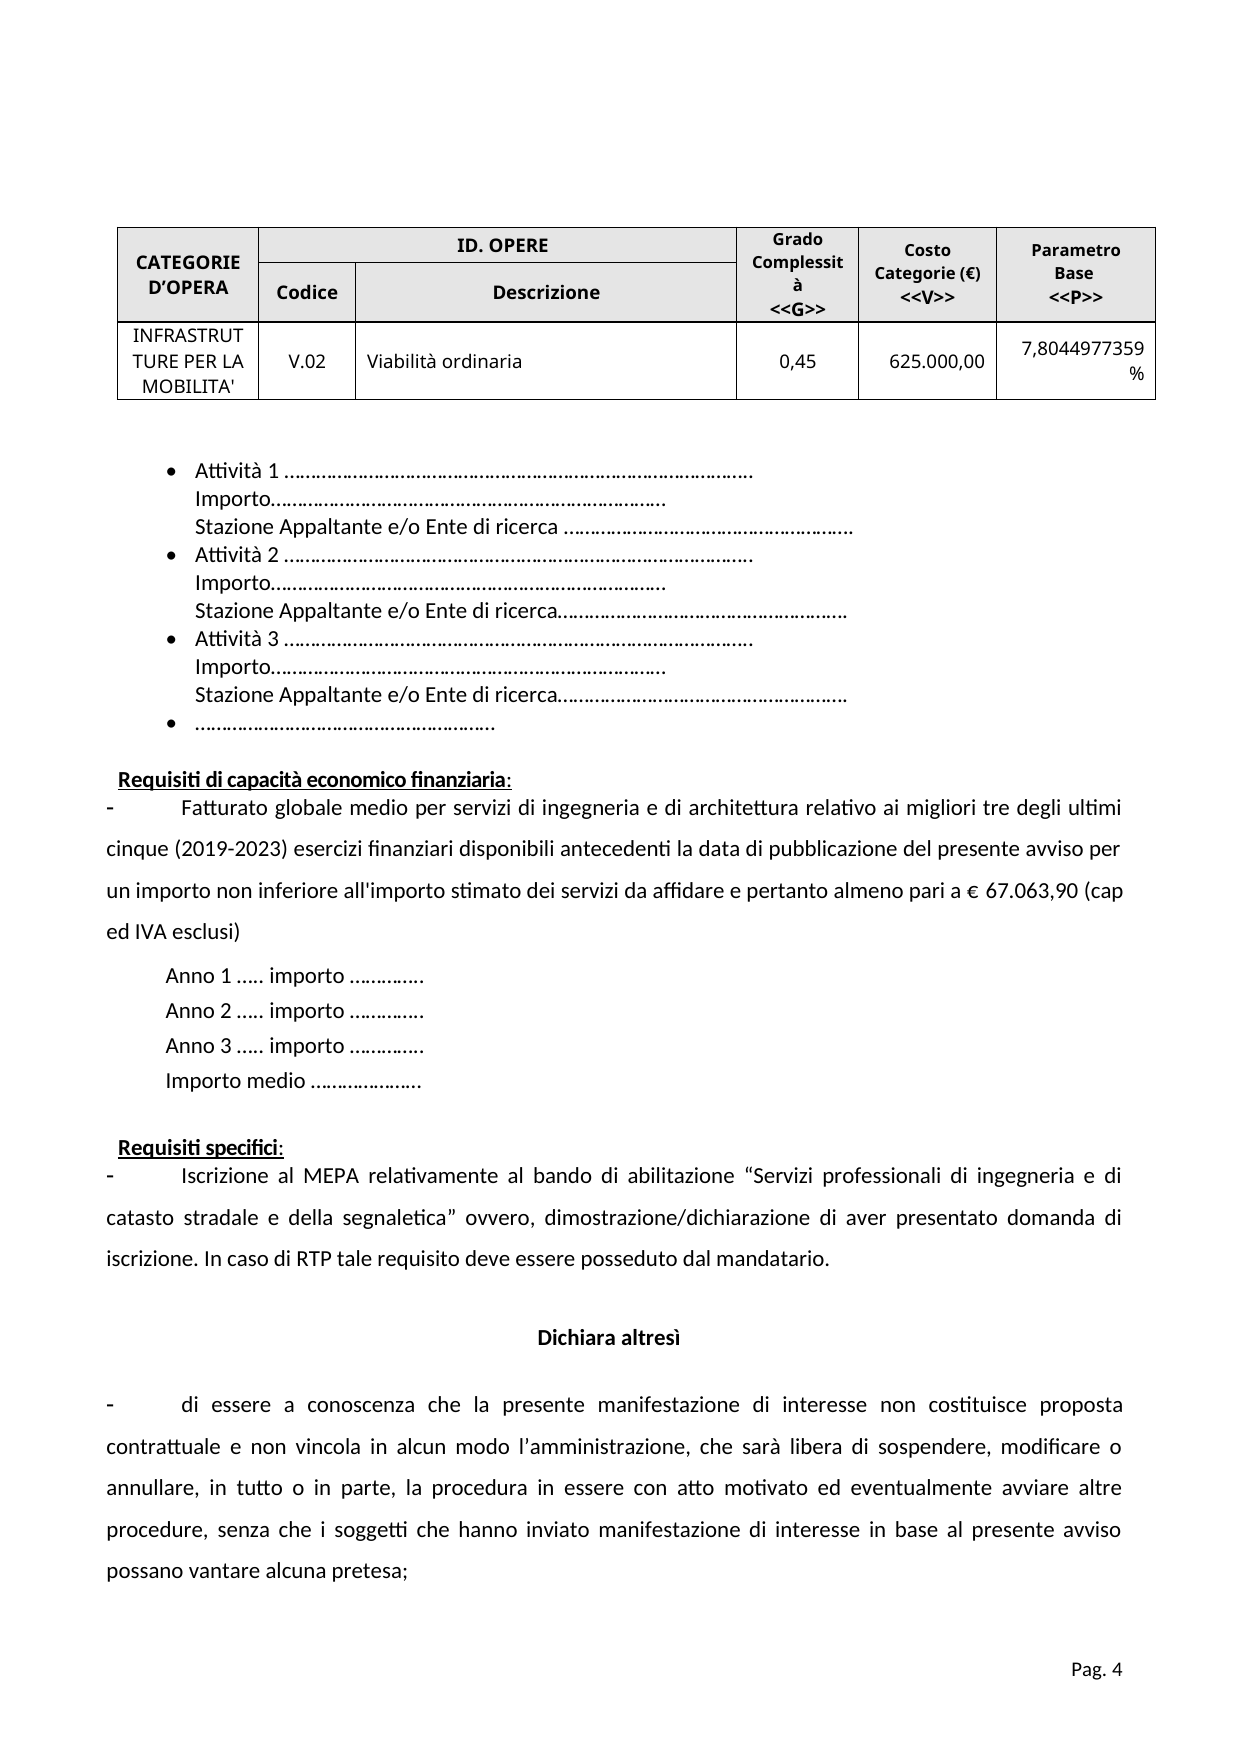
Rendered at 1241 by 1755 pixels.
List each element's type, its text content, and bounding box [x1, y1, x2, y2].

table_cell INFRASTRUTTURE PER LA MOBILITA' [118, 323, 258, 399]
list Attività 3 …………………………………………………………………………….. [165, 624, 1134, 652]
subtitle Requisiti specifici: [118, 1133, 1134, 1161]
text Stazione Appaltante e/o Ente di ricerca………………………………………………. [195, 596, 1134, 624]
subtitle Requisiti di capacità economico finanziaria: [118, 765, 1134, 793]
list ………………………………………………… [165, 708, 1134, 737]
text Importo………………………………………………………………… [195, 568, 1134, 596]
table_cell Descrizione [356, 263, 736, 321]
text Anno 1 ….. importo ………….. [165, 961, 1140, 989]
table_cell 7,8044977359% [997, 323, 1155, 399]
table_header Grado Complessità <<G>> [737, 228, 858, 321]
table_cell 625.000,00 [859, 323, 996, 399]
list di essere a conoscenza che la presente manifestazione di interesse non costituisce proposta contrattuale e non vincola in alcun modo l’amministrazione, che sarà libera di sospendere, modificare o annullare, in tutto o in parte, la procedura in essere con atto motivato ed eventualmente avviare altre procedure, senza che i soggetti che hanno inviato manifestazione di interesse in base al presente avviso possano vantare alcuna pretesa; [106, 1391, 1123, 1584]
table_header ID. OPERE [259, 228, 736, 262]
table_cell 0,45 [737, 323, 858, 399]
text Importo medio ………………… [165, 1066, 1140, 1094]
table_header Costo Categorie (€) <<V>> [859, 228, 996, 321]
list Fatturato globale medio per servizi di ingegneria e di architettura relativo ai migliori tre degli ultimi cinque (2019-2023) esercizi finanziari disponibili antecedenti la data di pubblicazione del presente avviso per un importo non inferiore all'importo stimato dei servizi da affidare e pertanto almeno pari a € 67.063,90 (cap ed IVA esclusi) [106, 793, 1123, 945]
list Attività 2 …………………………………………………………………………….. [165, 540, 1134, 568]
text Anno 2 ….. importo ………….. [165, 996, 1140, 1024]
list Iscrizione al MEPA relativamente al bando di abilitazione “Servizi professionali di ingegneria e di catasto stradale e della segnaletica” ovvero, dimostrazione/dichiarazione di aver presentato domanda di iscrizione. In caso di RTP tale requisito deve essere posseduto dal mandatario. [106, 1161, 1123, 1272]
text Importo………………………………………………………………… [195, 484, 1134, 512]
table_cell V.02 [259, 323, 355, 399]
table_cell Codice [259, 263, 355, 321]
text Importo………………………………………………………………… [195, 652, 1134, 681]
text Dichiara altresì [106, 1323, 1111, 1351]
text Stazione Appaltante e/o Ente di ricerca ………………………………………………. [195, 512, 1134, 540]
text Stazione Appaltante e/o Ente di ricerca………………………………………………. [195, 681, 1134, 708]
table_header Parametro Base <<P>> [997, 228, 1155, 321]
table_cell Viabilità ordinaria [356, 323, 736, 399]
table_header CATEGORIE D’OPERA [118, 228, 258, 321]
list Attività 1 …………………………………………………………………………….. [165, 456, 1134, 484]
text Anno 3 ….. importo ………….. [165, 1031, 1140, 1059]
